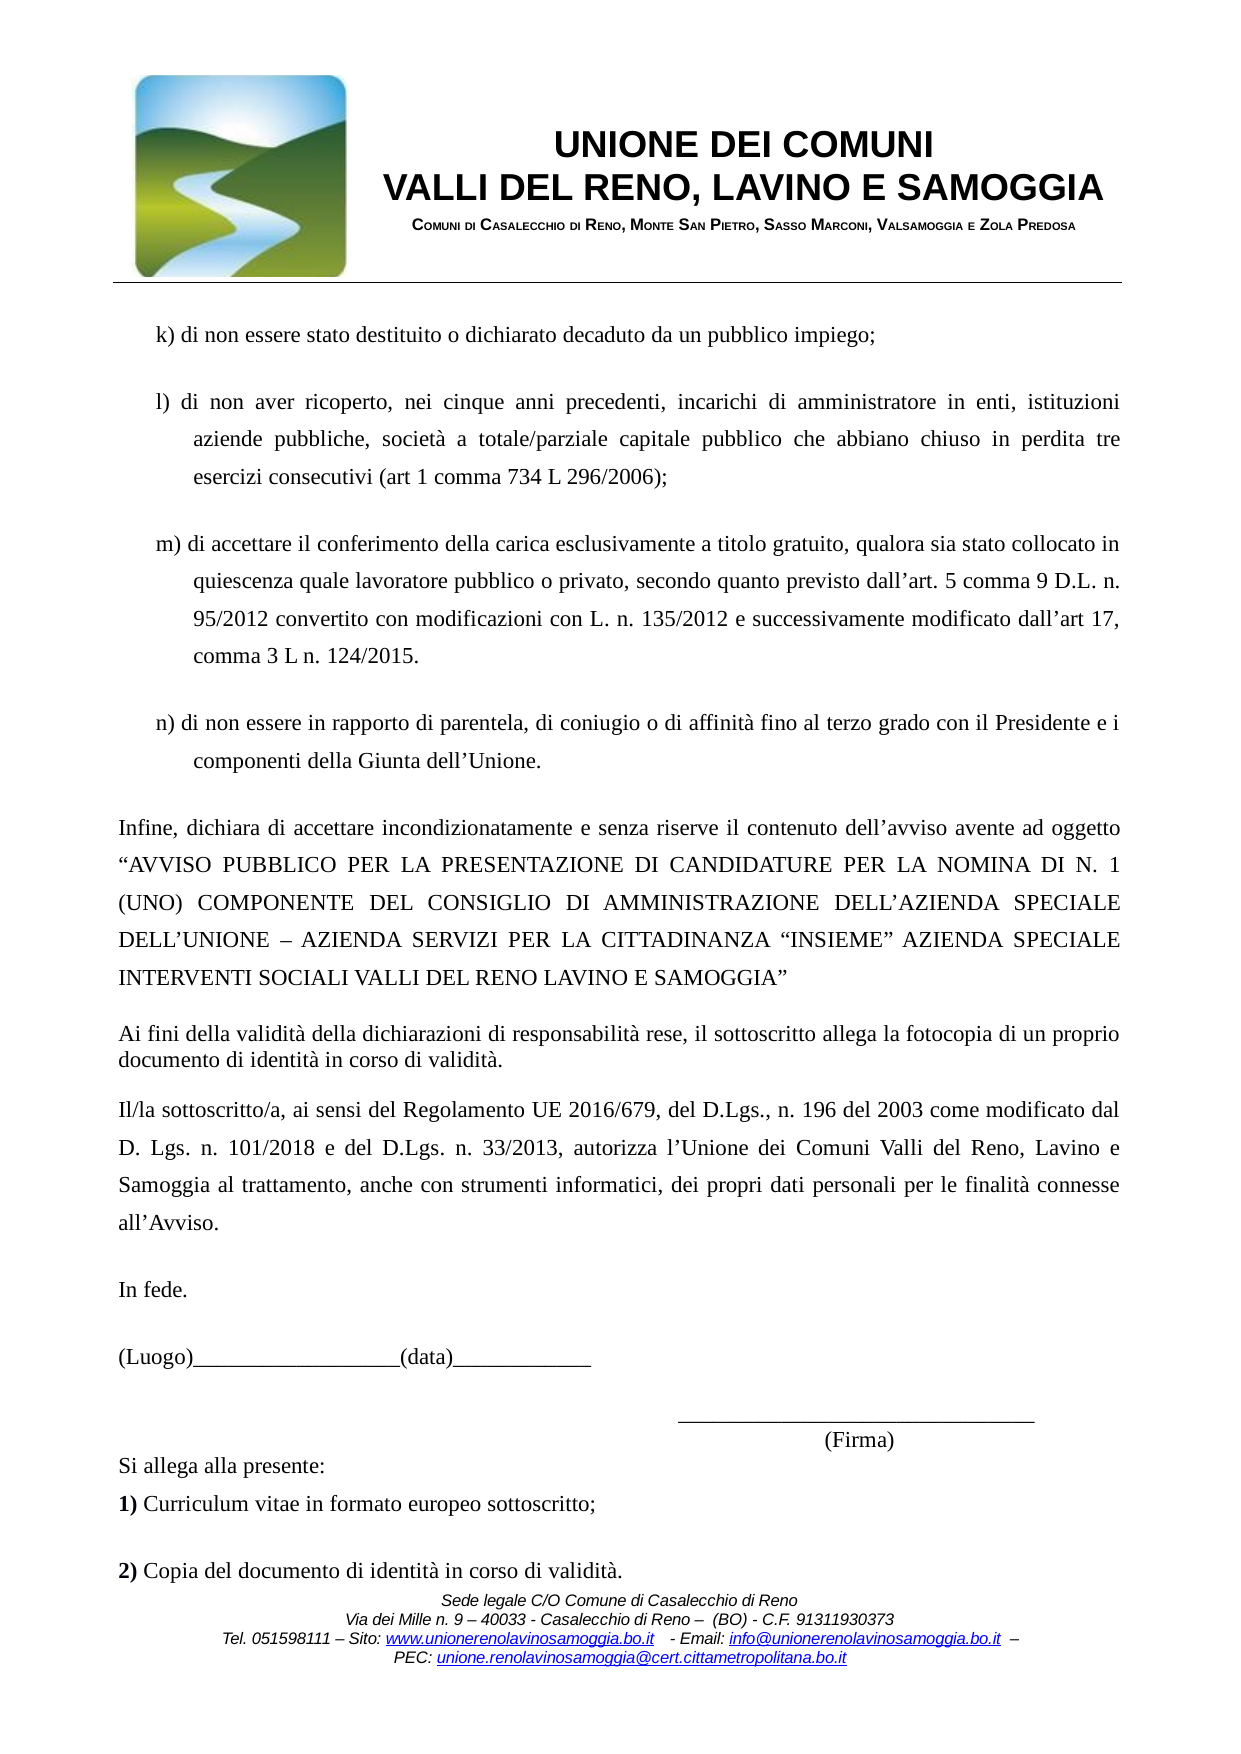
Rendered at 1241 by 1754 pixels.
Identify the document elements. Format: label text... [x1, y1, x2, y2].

text In fede. [118, 1265, 1122, 1302]
text m) di accettare il conferimento della carica esclusivamente a titolo gratuito, qualora sia stato collocato in quiescenza quale lavoratore pubblico o privato, secondo quanto previsto dall’art. 5 comma 9 D.L. n. 95/2012 convertito con modificazioni con L. n. 135/2012 e successivamente modificato dall’art 17, comma 3 L n. 124/2015. [156, 519, 1122, 669]
text 1) Curriculum vitae in formato europeo sottoscritto; [118, 1478, 1122, 1516]
text Ai fini della validità della dichiarazioni di responsabilità rese, il sottoscritto allega la fotocopia di un proprio documento di identità in corso di validità. [118, 1020, 1122, 1073]
text (Firma) [591, 1425, 1122, 1452]
text n) di non essere in rapporto di parentela, di coniugio o di affinità fino al terzo grado con il Presidente e i componenti della Giunta dell’Unione. [156, 698, 1122, 773]
text k) di non essere stato destituito o dichiarato decaduto da un pubblico impiego; [156, 310, 1122, 347]
text Il/la sottoscritto/a, ai sensi del Regolamento UE 2016/679, del D.Lgs., n. 196 del 2003 come modificato dal D. Lgs. n. 101/2018 e del D.Lgs. n. 33/2013, autorizza l’Unione dei Comuni Valli del Reno, Lavino e Samoggia al trattamento, anche con strumenti informatici, dei propri dati personali per le finalità connesse all’Avviso. [118, 1085, 1122, 1235]
text Si allega alla presente: [118, 1452, 1122, 1478]
text _______________________________ [591, 1399, 1122, 1425]
text Infine, dichiara di accettare incondizionatamente e senza riserve il contenuto dell’avviso avente ad oggetto “AVVISO PUBBLICO PER LA PRESENTAZIONE DI CANDIDATURE PER LA NOMINA DI N. 1 (UNO) COMPONENTE DEL CONSIGLIO DI AMMINISTRAZIONE DELL’AZIENDA SPECIALE DELL’UNIONE – AZIENDA SERVIZI PER LA CITTADINANZA “INSIEME” AZIENDA SPECIALE INTERVENTI SOCIALI VALLI DEL RENO LAVINO E SAMOGGIA” [118, 803, 1122, 990]
text l) di non aver ricoperto, nei cinque anni precedenti, incarichi di amministratore in enti, istituzioni aziende pubbliche, società a totale/parziale capitale pubblico che abbiano chiuso in perdita tre esercizi consecutivi (art 1 comma 734 L 296/2006); [156, 377, 1122, 489]
text (Luogo)__________________(data)____________ [118, 1332, 1122, 1369]
text 2) Copia del documento di identità in corso di validità. [118, 1546, 1122, 1583]
